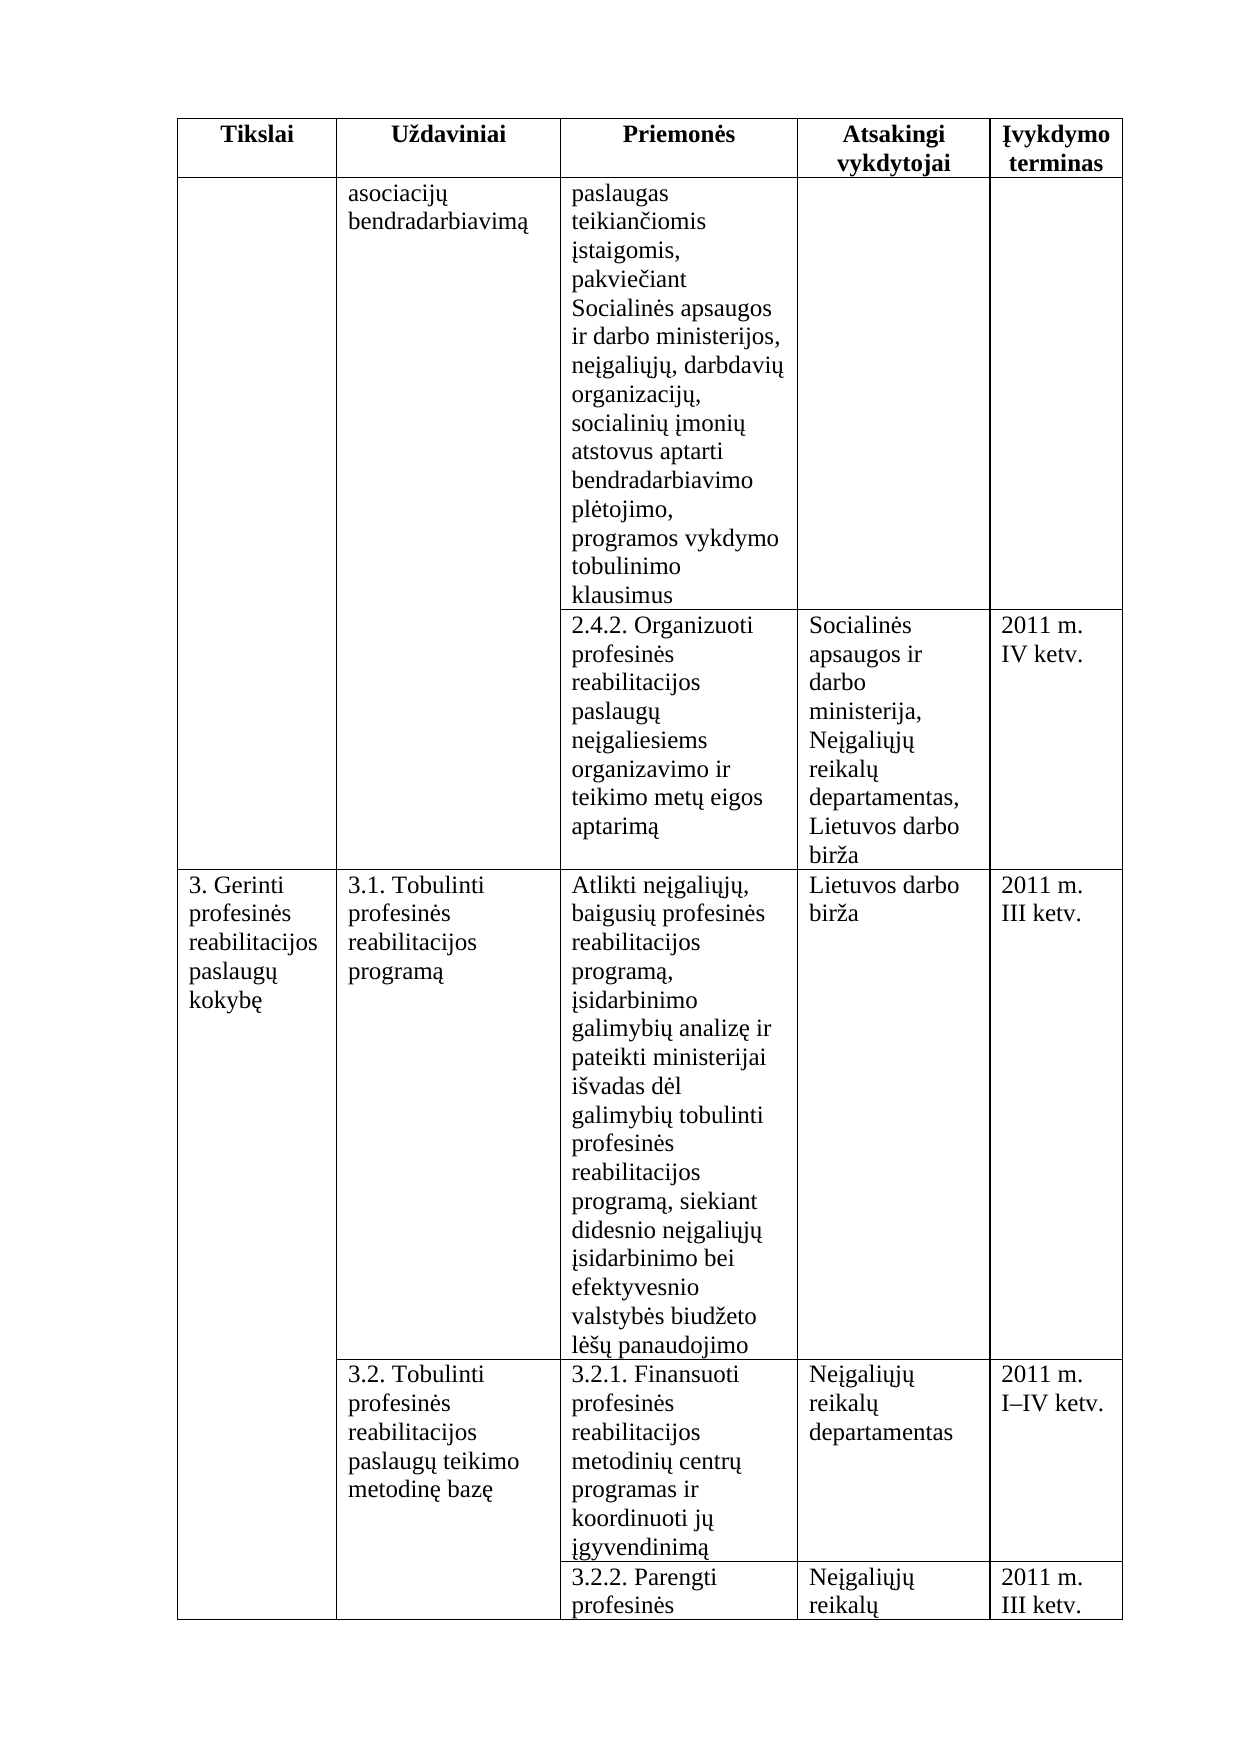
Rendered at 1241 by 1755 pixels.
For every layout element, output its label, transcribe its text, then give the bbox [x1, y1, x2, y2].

table_header Uždaviniai [337, 119, 560, 177]
table_cell 3.1. Tobulinti profesinės reabilitacijos programą [337, 870, 560, 1358]
table_cell Neįgaliųjų reikalų [798, 1562, 989, 1619]
table_cell 2011 m. IV ketv. [991, 610, 1122, 869]
table_cell asociacijų bendradarbiavimą [337, 178, 560, 869]
table_cell 3.2.1. Finansuoti profesinės reabilitacijos metodinių centrų programas ir koordinuoti jų įgyvendinimą [561, 1360, 797, 1561]
table_cell [178, 178, 336, 869]
table_cell 2011 m. I–IV ketv. [991, 1360, 1122, 1561]
table_header Tikslai [178, 119, 336, 177]
table_cell 2.4.2. Organizuoti profesinės reabilitacijos paslaugų neįgaliesiems organizavimo ir teikimo metų eigos aptarimą [561, 610, 797, 869]
table_cell paslaugas teikiančiomis įstaigomis, pakviečiant Socialinės apsaugos ir darbo ministerijos, neįgaliųjų, darbdavių organizacijų, socialinių įmonių atstovus aptarti bendradarbiavimo plėtojimo, programos vykdymo tobulinimo klausimus [561, 178, 797, 609]
table_header Įvykdymo terminas [991, 119, 1122, 177]
table_cell 2011 m. III ketv. [991, 870, 1122, 1358]
table_cell Socialinės apsaugos ir darbo ministerija, Neįgaliųjų reikalų departamentas, Lietuvos darbo birža [798, 610, 989, 869]
table_cell [991, 178, 1122, 609]
table_cell Atlikti neįgaliųjų, baigusių profesinės reabilitacijos programą, įsidarbinimo galimybių analizę ir pateikti ministerijai išvadas dėl galimybių tobulinti profesinės reabilitacijos programą, siekiant didesnio neįgaliųjų įsidarbinimo bei efektyvesnio valstybės biudžeto lėšų panaudojimo [561, 870, 797, 1358]
table_header Atsakingi vykdytojai [798, 119, 989, 177]
table_cell 2011 m. III ketv. [991, 1562, 1122, 1619]
table_cell 3.2.2. Parengti profesinės [561, 1562, 797, 1619]
table_cell Lietuvos darbo birža [798, 870, 989, 1358]
table_cell Neįgaliųjų reikalų departamentas [798, 1360, 989, 1561]
table_cell [798, 178, 989, 609]
table_cell 3. Gerinti profesinės reabilitacijos paslaugų kokybę [178, 870, 336, 1619]
table_header Priemonės [561, 119, 797, 177]
table_cell 3.2. Tobulinti profesinės reabilitacijos paslaugų teikimo metodinę bazę [337, 1360, 560, 1619]
